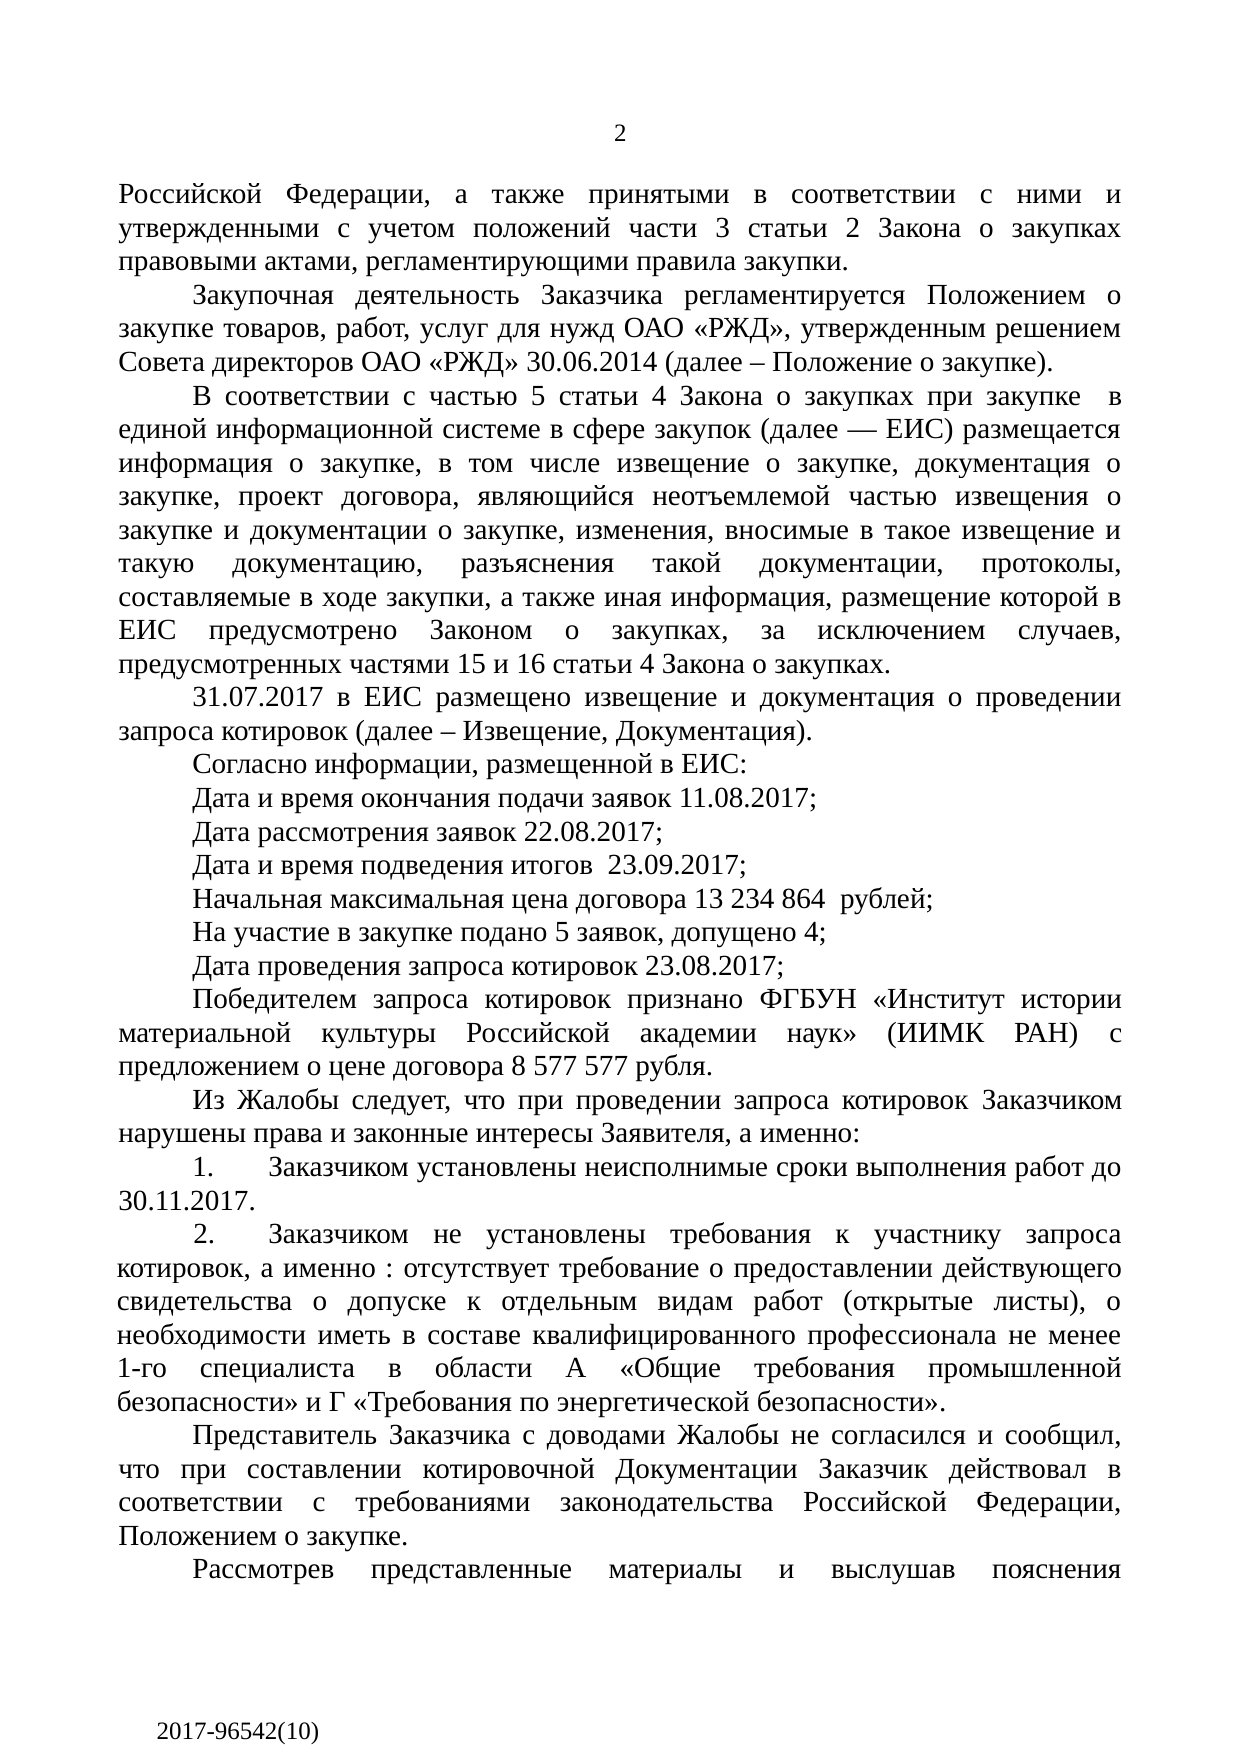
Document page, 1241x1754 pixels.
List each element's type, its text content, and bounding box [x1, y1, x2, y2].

text В соответствии с частью 5 статьи 4 Закона о закупках при закупке в единой информационной системе в сфере закупок (далее — ЕИС) размещается информация о закупке, в том числе извещение о закупке, документация о закупке, проект договора, являющийся неотъемлемой частью извещения о закупке и документации о закупке, изменения, вносимые в такое извещение и такую документацию, разъяснения такой документации, протоколы, составляемые в ходе закупки, а также иная информация, размещение которой в ЕИС предусмотрено Законом о закупках, за исключением случаев, предусмотренных частями 15 и 16 статьи 4 Закона о закупках. [118, 378, 1122, 679]
list Заказчиком установлены неисполнимые сроки выполнения работ до 30.11.2017. [118, 1149, 1122, 1216]
text Начальная максимальная цена договора 13 234 864 рублей; [118, 881, 1122, 914]
list Заказчиком не установлены требования к участнику запроса котировок, а именно : отсутствует требование о предоставлении действующего свидетельства о допуске к отдельным видам работ (открытые листы), о необходимости иметь в составе квалифицированного профессионала не менее 1-го специалиста в области А «Общие требования промышленной безопасности» и Г «Требования по энергетической безопасности». [117, 1216, 1122, 1417]
text Победителем запроса котировок признано ФГБУН «Институт истории материальной культуры Российской академии наук» (ИИМК РАН) с предложением о цене договора 8 577 577 рубля. [118, 981, 1122, 1082]
text Рассмотрев представленные материалы и выслушав пояснения [118, 1552, 1122, 1585]
text На участие в закупке подано 5 заявок, допущено 4; [118, 914, 1122, 948]
text Дата и время окончания подачи заявок 11.08.2017; [118, 780, 1122, 814]
text Закупочная деятельность Заказчика регламентируется Положением о закупке товаров, работ, услуг для нужд ОАО «РЖД», утвержденным решением Совета директоров ОАО «РЖД» 30.06.2014 (далее – Положение о закупке). [118, 277, 1122, 378]
text Представитель Заказчика с доводами Жалобы не согласился и сообщил, что при составлении котировочной Документации Заказчик действовал в соответствии с требованиями законодательства Российской Федерации, Положением о закупке. [118, 1417, 1122, 1552]
text Дата рассмотрения заявок 22.08.2017; [118, 814, 1122, 847]
text Согласно информации, размещенной в ЕИС: [118, 747, 1122, 780]
text Из Жалобы следует, что при проведении запроса котировок Заказчиком нарушены права и законные интересы Заявителя, а именно: [118, 1082, 1122, 1149]
text Дата и время подведения итогов 23.09.2017; [118, 847, 1122, 881]
text Российской Федерации, а также принятыми в соответствии с ними и утвержденными с учетом положений части 3 статьи 2 Закона о закупках правовыми актами, регламентирующими правила закупки. [118, 176, 1122, 277]
text 31.07.2017 в ЕИС размещено извещение и документация о проведении запроса котировок (далее – Извещение, Документация). [118, 679, 1122, 747]
text Дата проведения запроса котировок 23.08.2017; [118, 948, 1122, 981]
